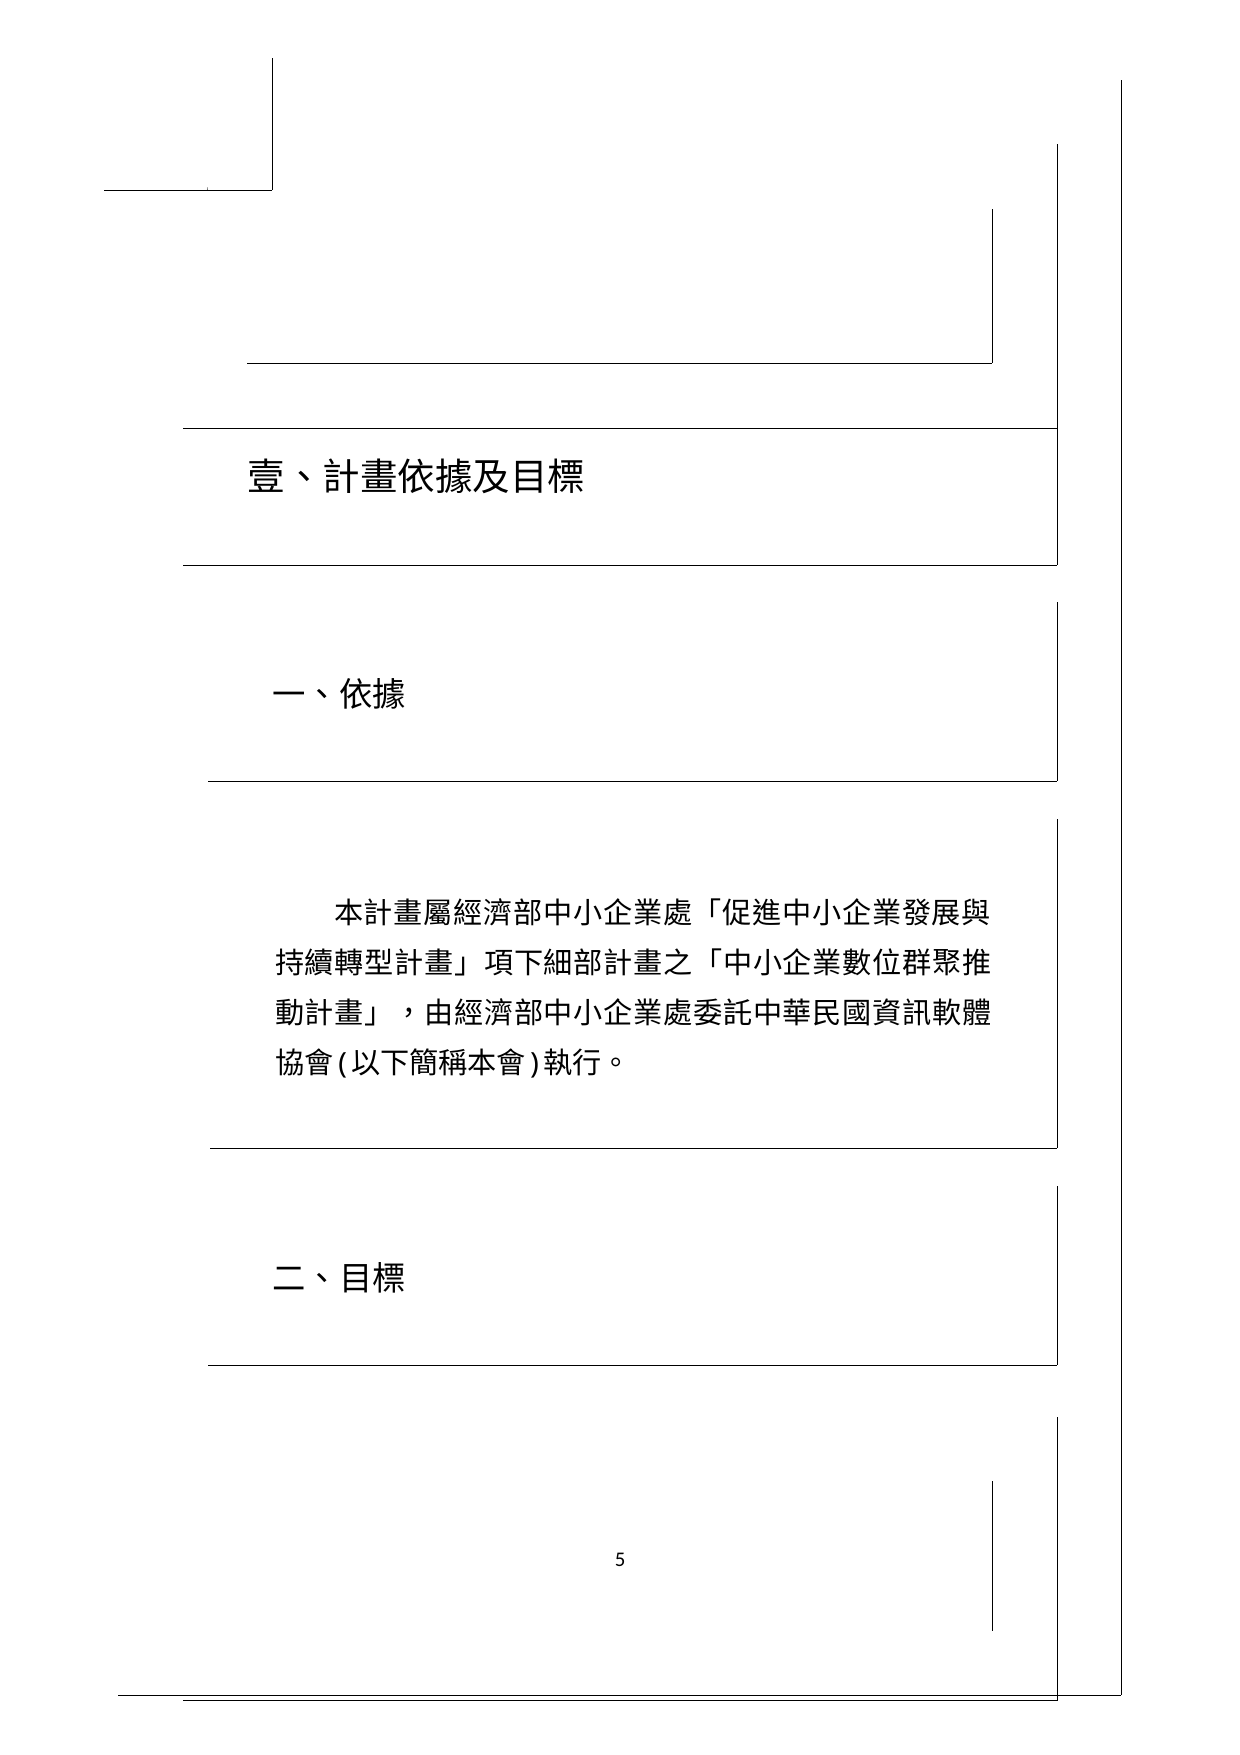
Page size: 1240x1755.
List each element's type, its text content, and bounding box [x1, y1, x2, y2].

text 二、目標 [208, 1186, 1057, 1365]
text 本計畫屬經濟部中小企業處「促進中小企業發展與持續轉型計畫」項下細部計畫之「中小企業數位群聚推動計畫」，由經濟部中小企業處委託中華民國資訊軟體協會(以下簡稱本會)執行。 [210, 819, 1057, 1148]
text 一、依據 [208, 602, 1057, 781]
subtitle 壹、計畫依據及目標 [183, 386, 1057, 565]
